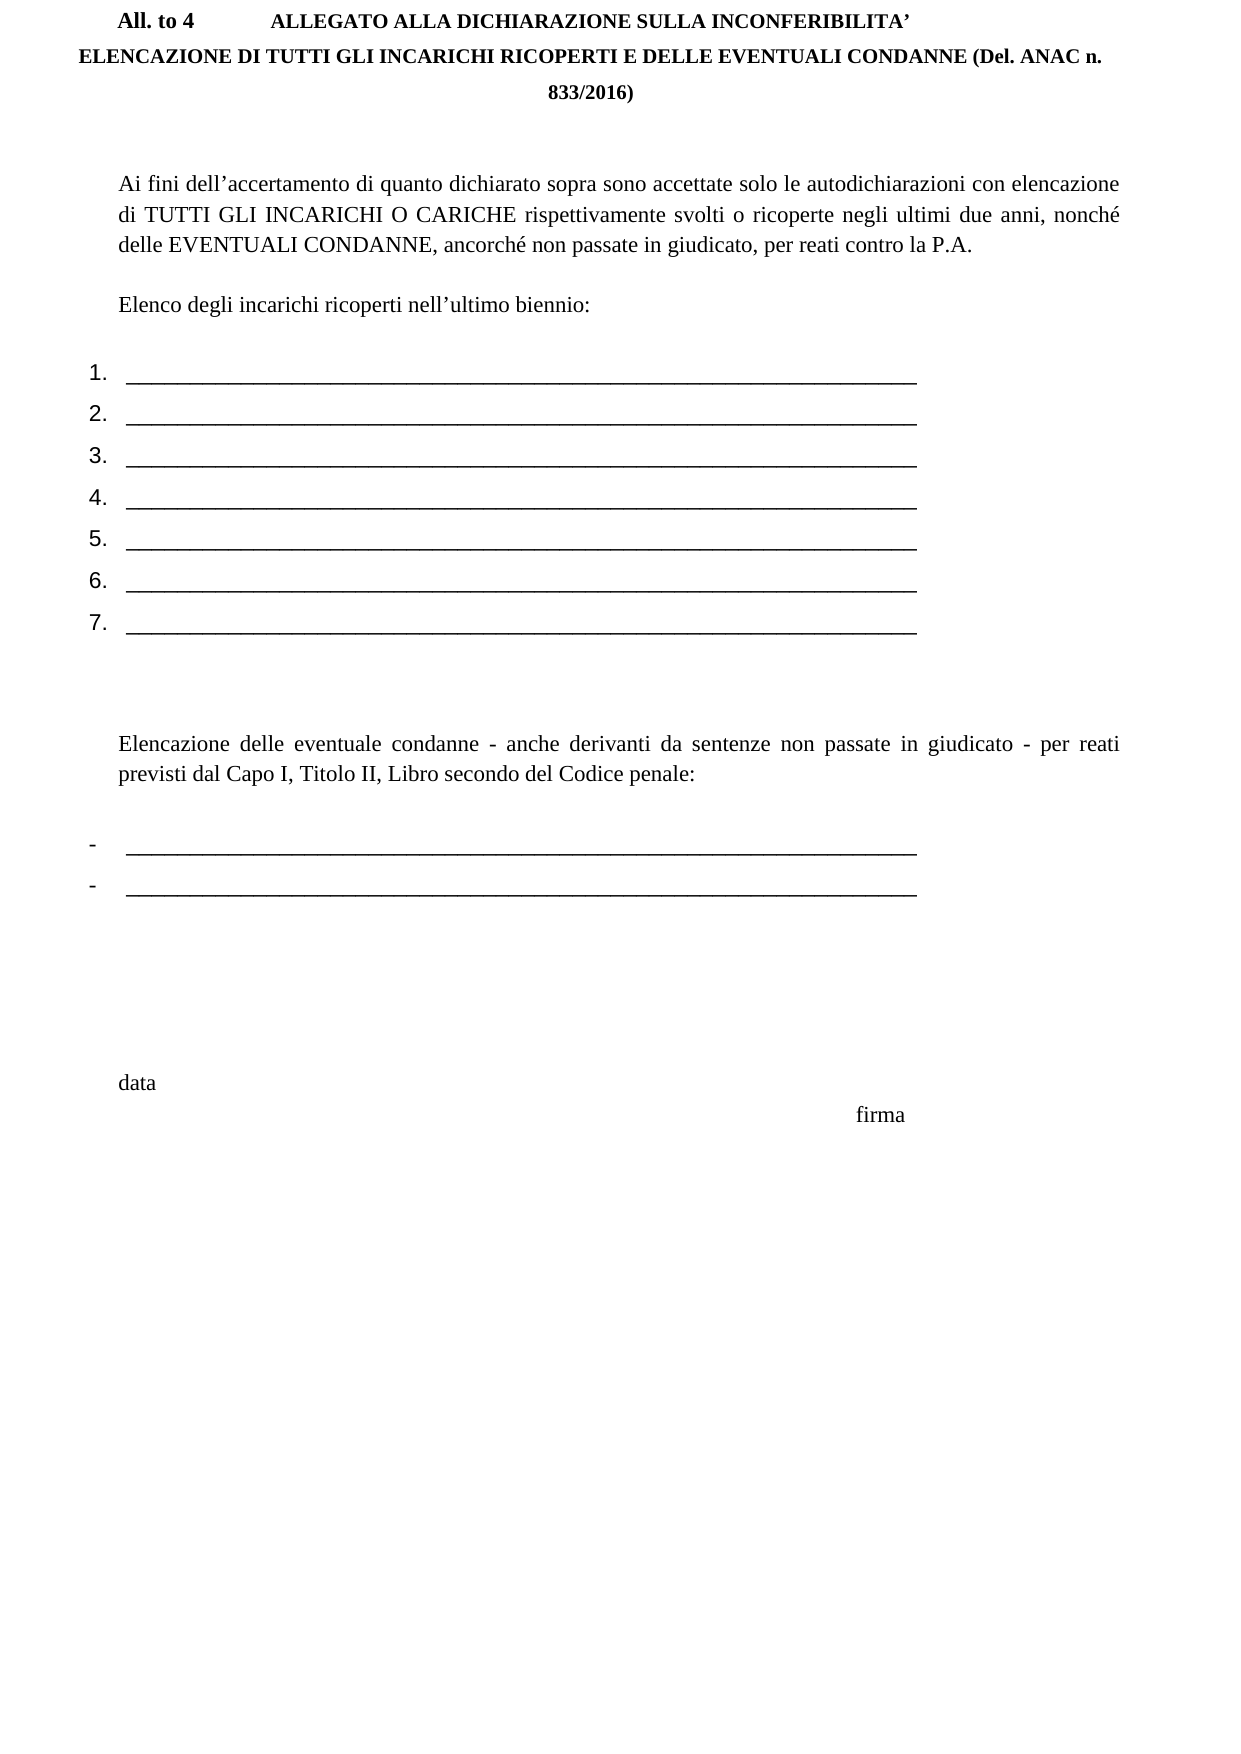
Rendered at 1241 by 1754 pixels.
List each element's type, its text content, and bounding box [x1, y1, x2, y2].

list ______________________________________________________________ [89, 435, 1122, 470]
text data [118, 1069, 1211, 1095]
list ______________________________________________________________ [89, 602, 1122, 637]
text Elencazione delle eventuale condanne - anche derivanti da sentenze non passate in giudicato - per reati previsti dal Capo I, Titolo II, Libro secondo del Codice penale: [118, 729, 1122, 786]
list ______________________________________________________________ [89, 560, 1122, 595]
list ______________________________________________________________ [89, 518, 1122, 554]
list ______________________________________________________________ [89, 352, 1122, 387]
text Ai fini dell’accertamento di quanto dichiarato sopra sono accettate solo le autodichiarazioni con elencazione di TUTTI GLI INCARICHI O CARICHE rispettivamente svolti o ricoperte negli ultimi due anni, nonché delle EVENTUALI CONDANNE, ancorché non passate in giudicato, per reati contro la P.A. [118, 170, 1122, 257]
text Elenco degli incarichi ricoperti nell’ultimo biennio: [118, 291, 1122, 318]
list ______________________________________________________________ [89, 393, 1122, 429]
text firma [532, 1102, 1229, 1128]
list ______________________________________________________________ [89, 823, 1122, 858]
list ______________________________________________________________ [89, 864, 1122, 900]
list ______________________________________________________________ [89, 477, 1122, 512]
